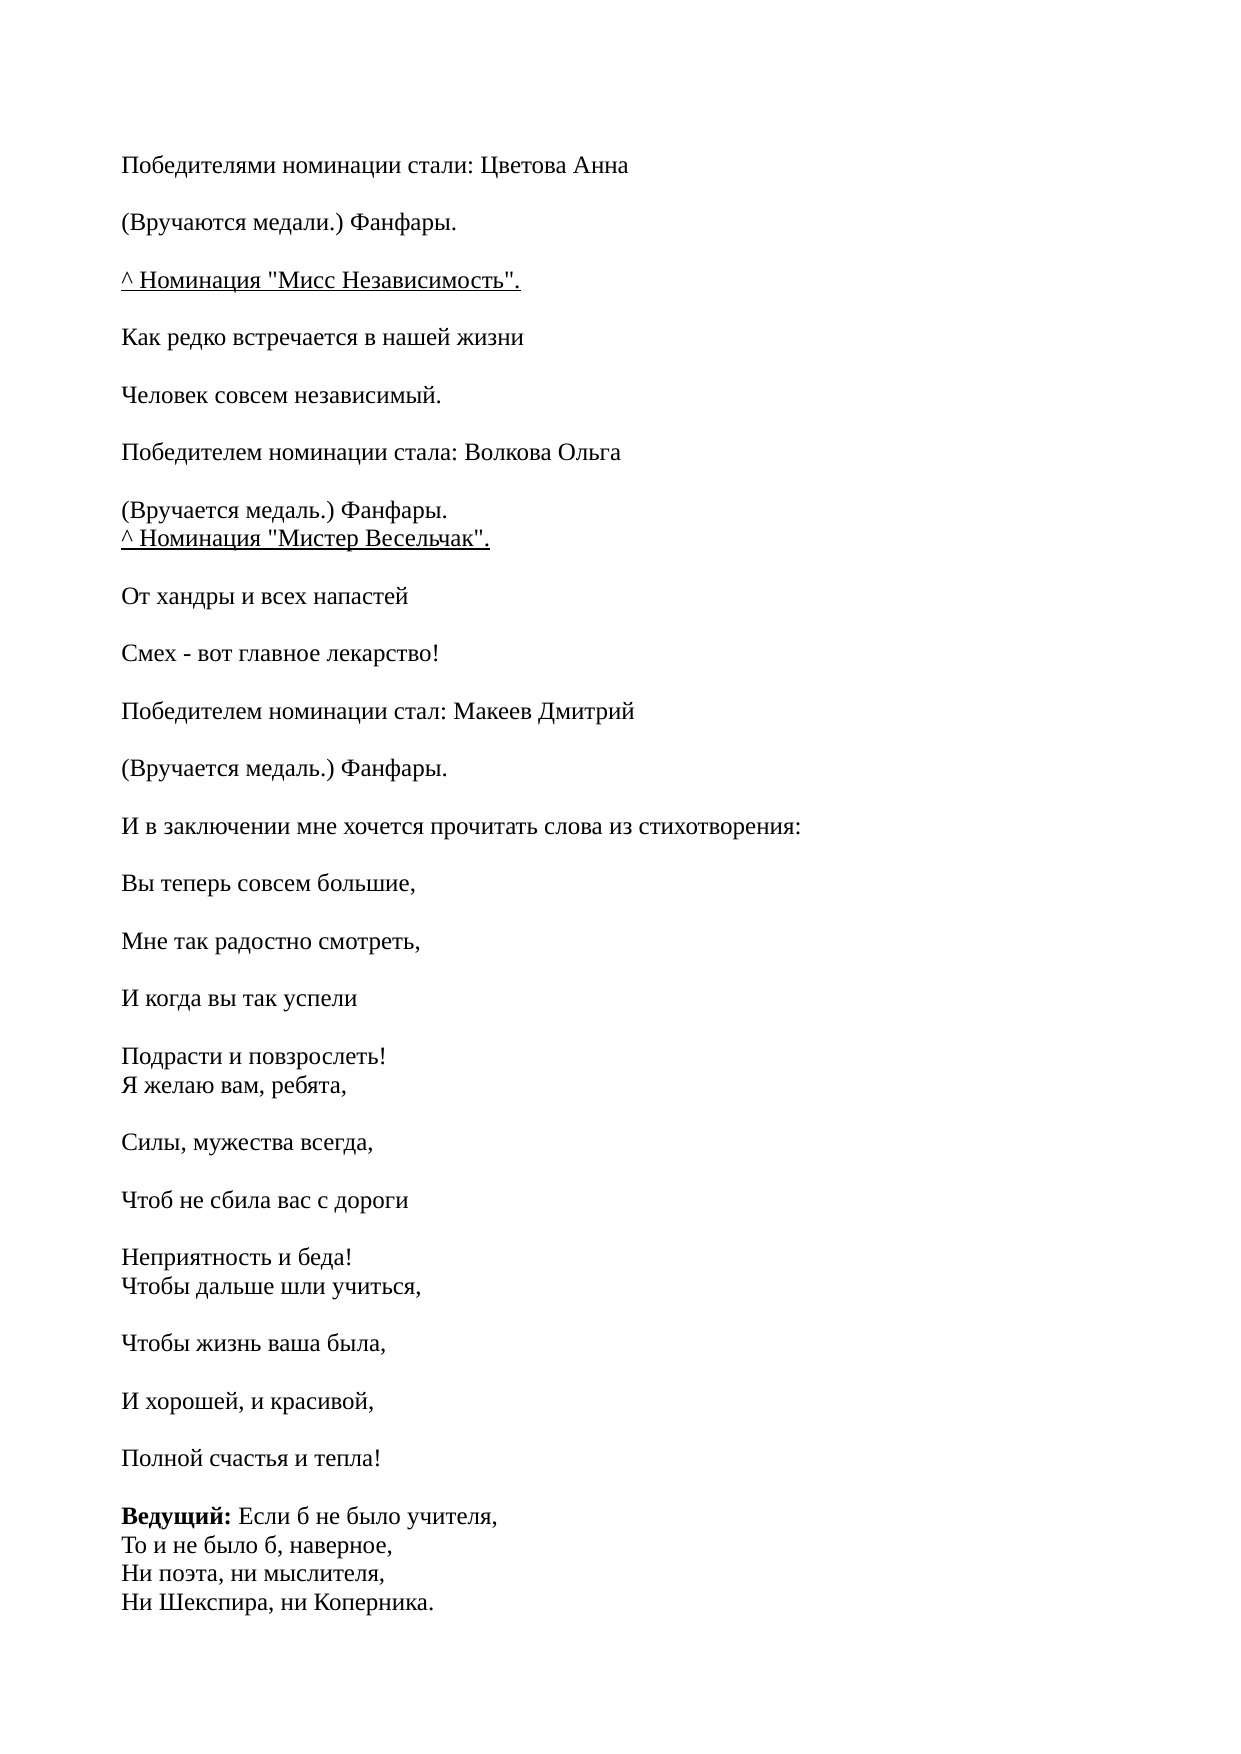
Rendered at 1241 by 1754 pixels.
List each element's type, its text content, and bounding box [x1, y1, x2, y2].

table_header Победителями номинации стали: Цветова Анна (Вручаются медали.) Фанфары. ^ Номинация "Мисс Независимость". Как редко встречается в нашей жизни Человек совсем независимый. Победителем номинации стала: Волкова Ольга (Вручается медаль.) Фанфары. ^ Номинация "Мистер Весельчак". От хандры и всех напастей Смех - вот главное лекарство! Победителем номинации стал: Макеев Дмитрий (Вручается медаль.) Фанфары. И в заключении мне хочется прочитать слова из стихотворения: Вы теперь совсем большие, Мне так радостно смотреть, И когда вы так успели Подрасти и повзрослеть! Я желаю вам, ребята, Силы, мужества всегда, Чтоб не сбила вас с дороги Неприятность и беда! Чтобы дальше шли учиться, Чтобы жизнь ваша была, И хорошей, и красивой, Полной счастья и тепла! Ведущий: Если б не было учителя, То и не было б, наверное, Ни поэта, ни мыслителя, Ни Шекспира, ни Коперника. [118, 118, 1110, 1619]
